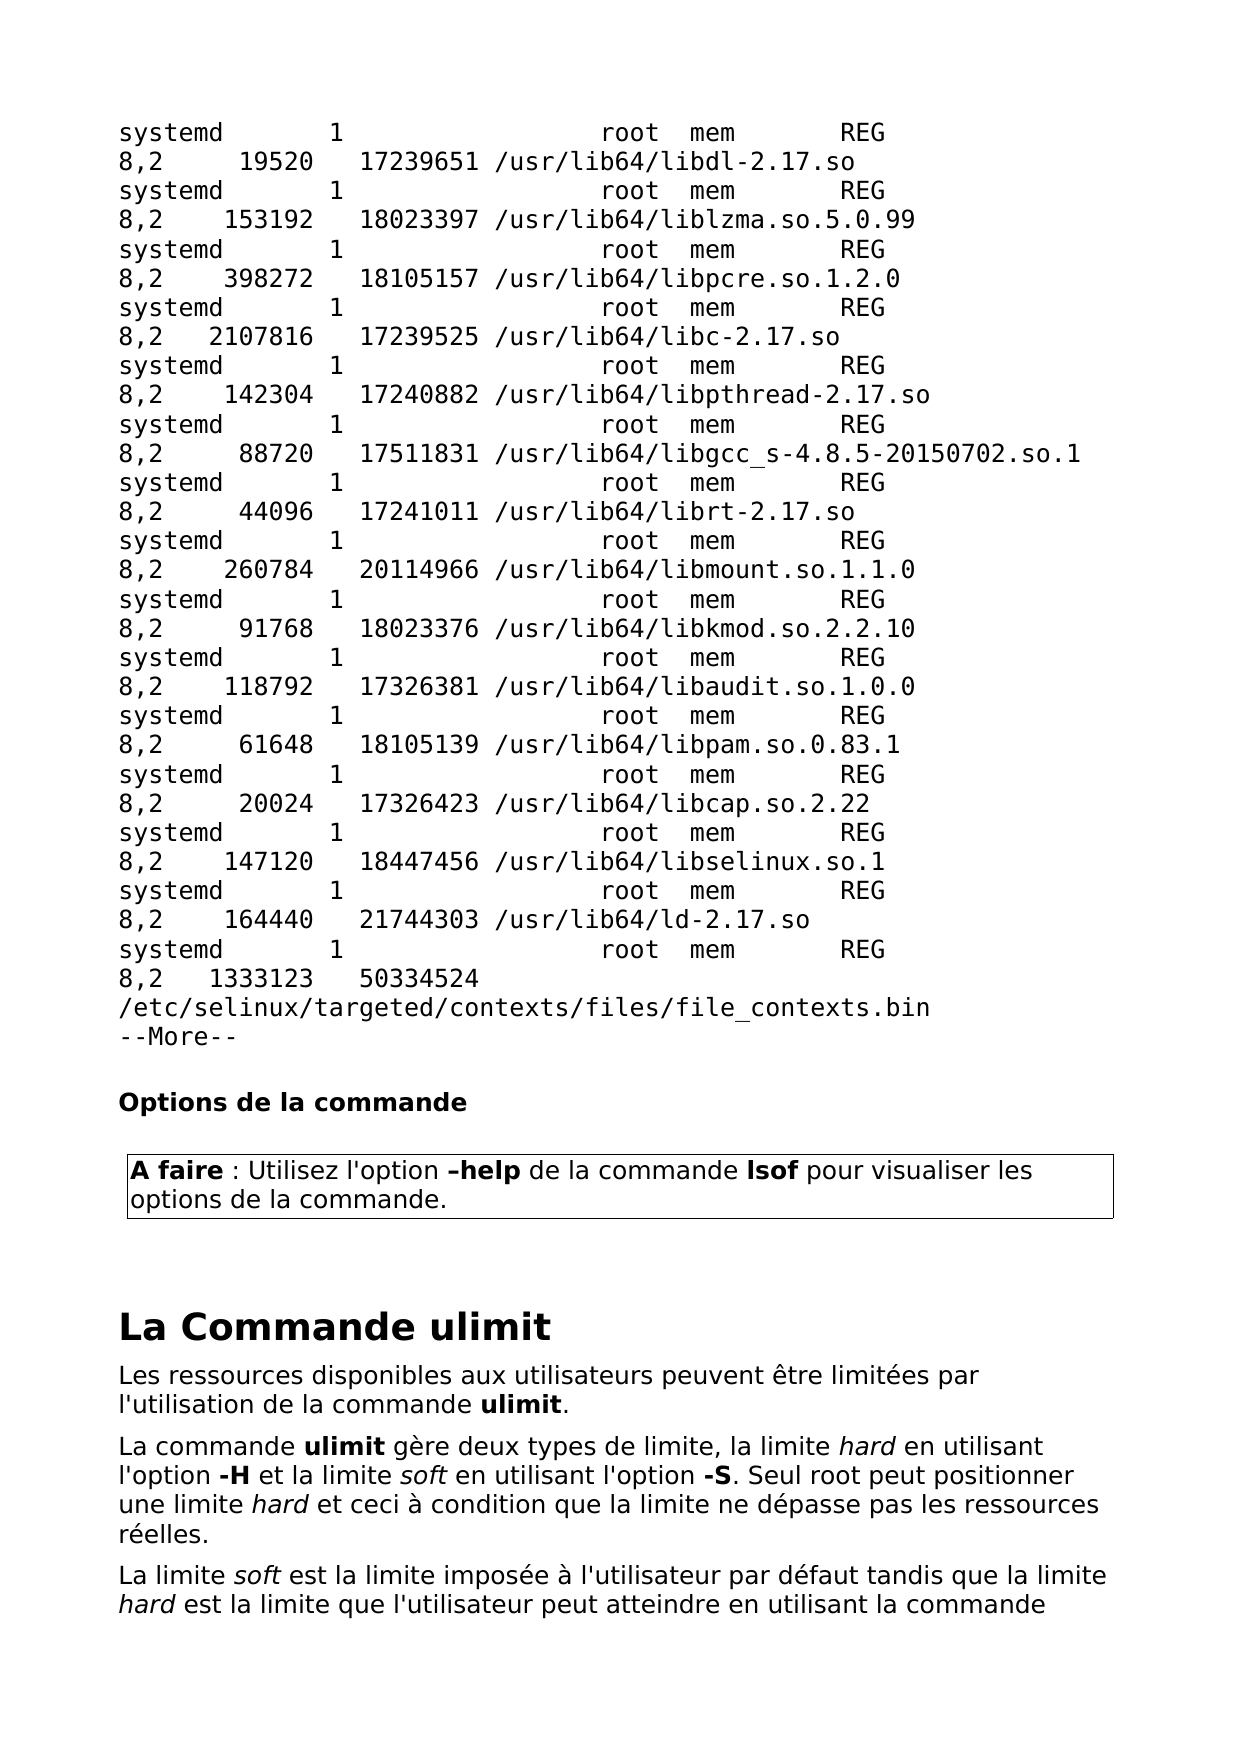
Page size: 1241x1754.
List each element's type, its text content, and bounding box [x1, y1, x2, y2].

subtitle La Commande ulimit [118, 1305, 1122, 1349]
table_header A faire : Utilisez l'option –help de la commande lsof pour visualiser les options de la commande. [128, 1155, 1113, 1218]
text La commande ulimit gère deux types de limite, la limite hard en utilisant l'option -H et la limite soft en utilisant l'option -S. Seul root peut positionner une limite hard et ceci à condition que la limite ne dépasse pas les ressources réelles. [118, 1432, 1122, 1549]
text systemd 1 root mem REG 8,2 19520 17239651 /usr/lib64/libdl-2.17.so systemd 1 root mem REG 8,2 153192 18023397 /usr/lib64/liblzma.so.5.0.99 systemd 1 root mem REG 8,2 398272 18105157 /usr/lib64/libpcre.so.1.2.0 systemd 1 root mem REG 8,2 2107816 17239525 /usr/lib64/libc-2.17.so systemd 1 root mem REG 8,2 142304 17240882 /usr/lib64/libpthread-2.17.so systemd 1 root mem REG 8,2 88720 17511831 /usr/lib64/libgcc_s-4.8.5-20150702.so.1 systemd 1 root mem REG 8,2 44096 17241011 /usr/lib64/librt-2.17.so systemd 1 root mem REG 8,2 260784 20114966 /usr/lib64/libmount.so.1.1.0 systemd 1 root mem REG 8,2 91768 18023376 /usr/lib64/libkmod.so.2.2.10 systemd 1 root mem REG 8,2 118792 17326381 /usr/lib64/libaudit.so.1.0.0 systemd 1 root mem REG 8,2 61648 18105139 /usr/lib64/libpam.so.0.83.1 systemd 1 root mem REG 8,2 20024 17326423 /usr/lib64/libcap.so.2.22 systemd 1 root mem REG 8,2 147120 18447456 /usr/lib64/libselinux.so.1 systemd 1 root mem REG 8,2 164440 21744303 /usr/lib64/ld-2.17.so systemd 1 root mem REG 8,2 1333123 50334524 /etc/selinux/targeted/contexts/files/file_contexts.bin --More-- [118, 118, 1122, 1051]
subtitle Options de la commande [118, 1088, 1122, 1117]
text Les ressources disponibles aux utilisateurs peuvent être limitées par l'utilisation de la commande ulimit. [118, 1361, 1122, 1420]
text La limite soft est la limite imposée à l'utilisateur par défaut tandis que la limite hard est la limite que l'utilisateur peut atteindre en utilisant la commande [118, 1561, 1122, 1620]
